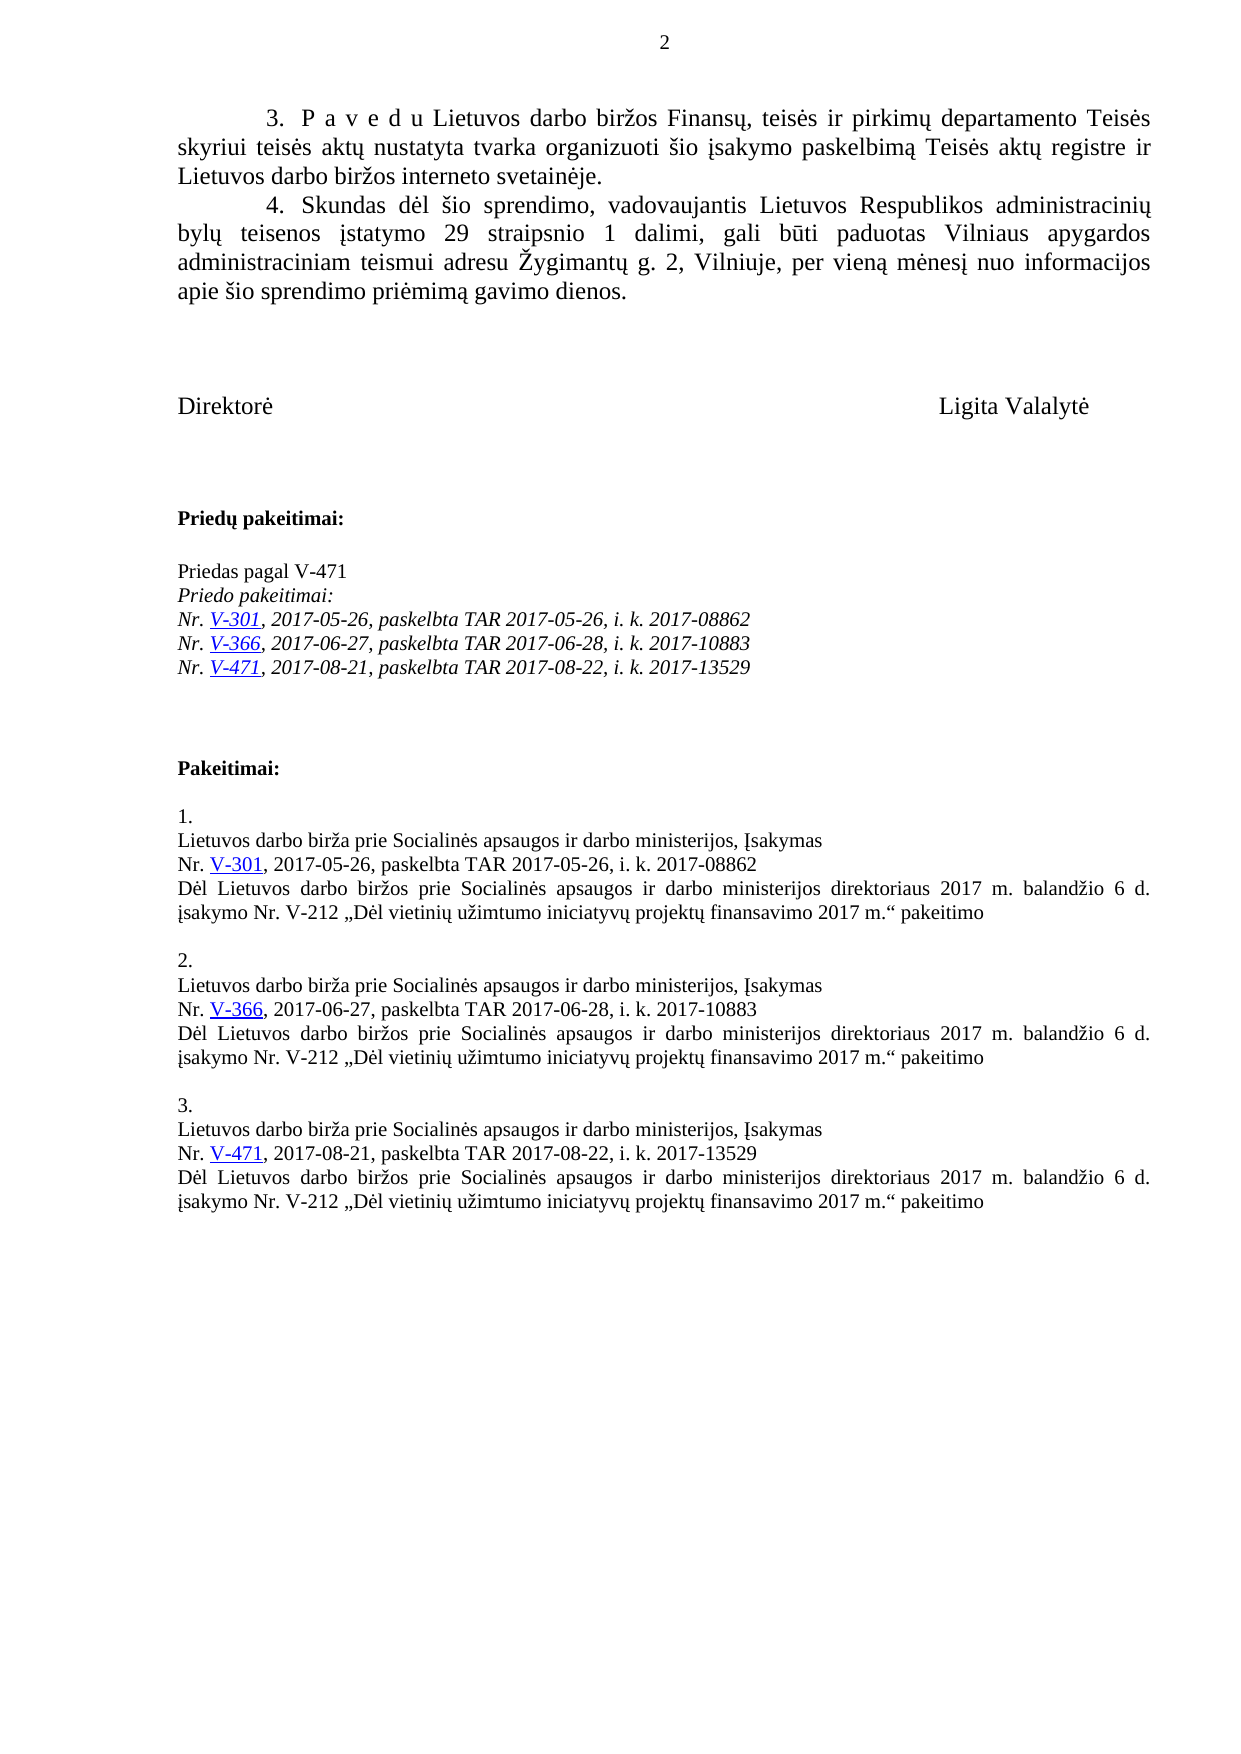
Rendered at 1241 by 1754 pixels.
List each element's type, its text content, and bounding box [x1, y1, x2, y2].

text Nr. V-301, 2017-05-26, paskelbta TAR 2017-05-26, i. k. 2017-08862 [177, 852, 1152, 876]
text Nr. V-366, 2017-06-27, paskelbta TAR 2017-06-28, i. k. 2017-10883 [177, 997, 1152, 1021]
text Lietuvos darbo birža prie Socialinės apsaugos ir darbo ministerijos, Įsakymas [177, 828, 1152, 852]
text 1. [177, 804, 1152, 828]
text Priedų pakeitimai: [177, 506, 1152, 530]
text Dėl Lietuvos darbo biržos prie Socialinės apsaugos ir darbo ministerijos direktoriaus 2017 m. balandžio 6 d. įsakymo Nr. V-212 „Dėl vietinių užimtumo iniciatyvų projektų finansavimo 2017 m.“ pakeitimo [177, 1021, 1152, 1069]
text Lietuvos darbo birža prie Socialinės apsaugos ir darbo ministerijos, Įsakymas [177, 972, 1152, 997]
text Priedas pagal V-471 [177, 559, 1152, 583]
text Nr. V-366, 2017-06-27, paskelbta TAR 2017-06-28, i. k. 2017-10883 [177, 631, 1152, 655]
text 3. [177, 1093, 1152, 1117]
text 3. P a v e d u Lietuvos darbo biržos Finansų, teisės ir pirkimų departamento Teisės skyriui teisės aktų nustatyta tvarka organizuoti šio įsakymo paskelbimą Teisės aktų registre ir Lietuvos darbo biržos interneto svetainėje. [177, 103, 1152, 190]
text Nr. V-471, 2017-08-21, paskelbta TAR 2017-08-22, i. k. 2017-13529 [177, 1141, 1152, 1165]
text Nr. V-301, 2017-05-26, paskelbta TAR 2017-05-26, i. k. 2017-08862 [177, 607, 1152, 631]
text Direktorė Ligita Valalytė [177, 391, 1152, 420]
text Dėl Lietuvos darbo biržos prie Socialinės apsaugos ir darbo ministerijos direktoriaus 2017 m. balandžio 6 d. įsakymo Nr. V-212 „Dėl vietinių užimtumo iniciatyvų projektų finansavimo 2017 m.“ pakeitimo [177, 1165, 1152, 1213]
text 2. [177, 948, 1152, 972]
text Pakeitimai: [177, 756, 1152, 780]
text Dėl Lietuvos darbo biržos prie Socialinės apsaugos ir darbo ministerijos direktoriaus 2017 m. balandžio 6 d. įsakymo Nr. V-212 „Dėl vietinių užimtumo iniciatyvų projektų finansavimo 2017 m.“ pakeitimo [177, 876, 1152, 924]
text Lietuvos darbo birža prie Socialinės apsaugos ir darbo ministerijos, Įsakymas [177, 1117, 1152, 1141]
text Nr. V-471, 2017-08-21, paskelbta TAR 2017-08-22, i. k. 2017-13529 [177, 655, 1152, 679]
text Priedo pakeitimai: [177, 583, 1152, 607]
text 4. Skundas dėl šio sprendimo, vadovaujantis Lietuvos Respublikos administracinių bylų teisenos įstatymo 29 straipsnio 1 dalimi, gali būti paduotas Vilniaus apygardos administraciniam teismui adresu Žygimantų g. 2, Vilniuje, per vieną mėnesį nuo informacijos apie šio sprendimo priėmimą gavimo dienos. [177, 190, 1152, 305]
